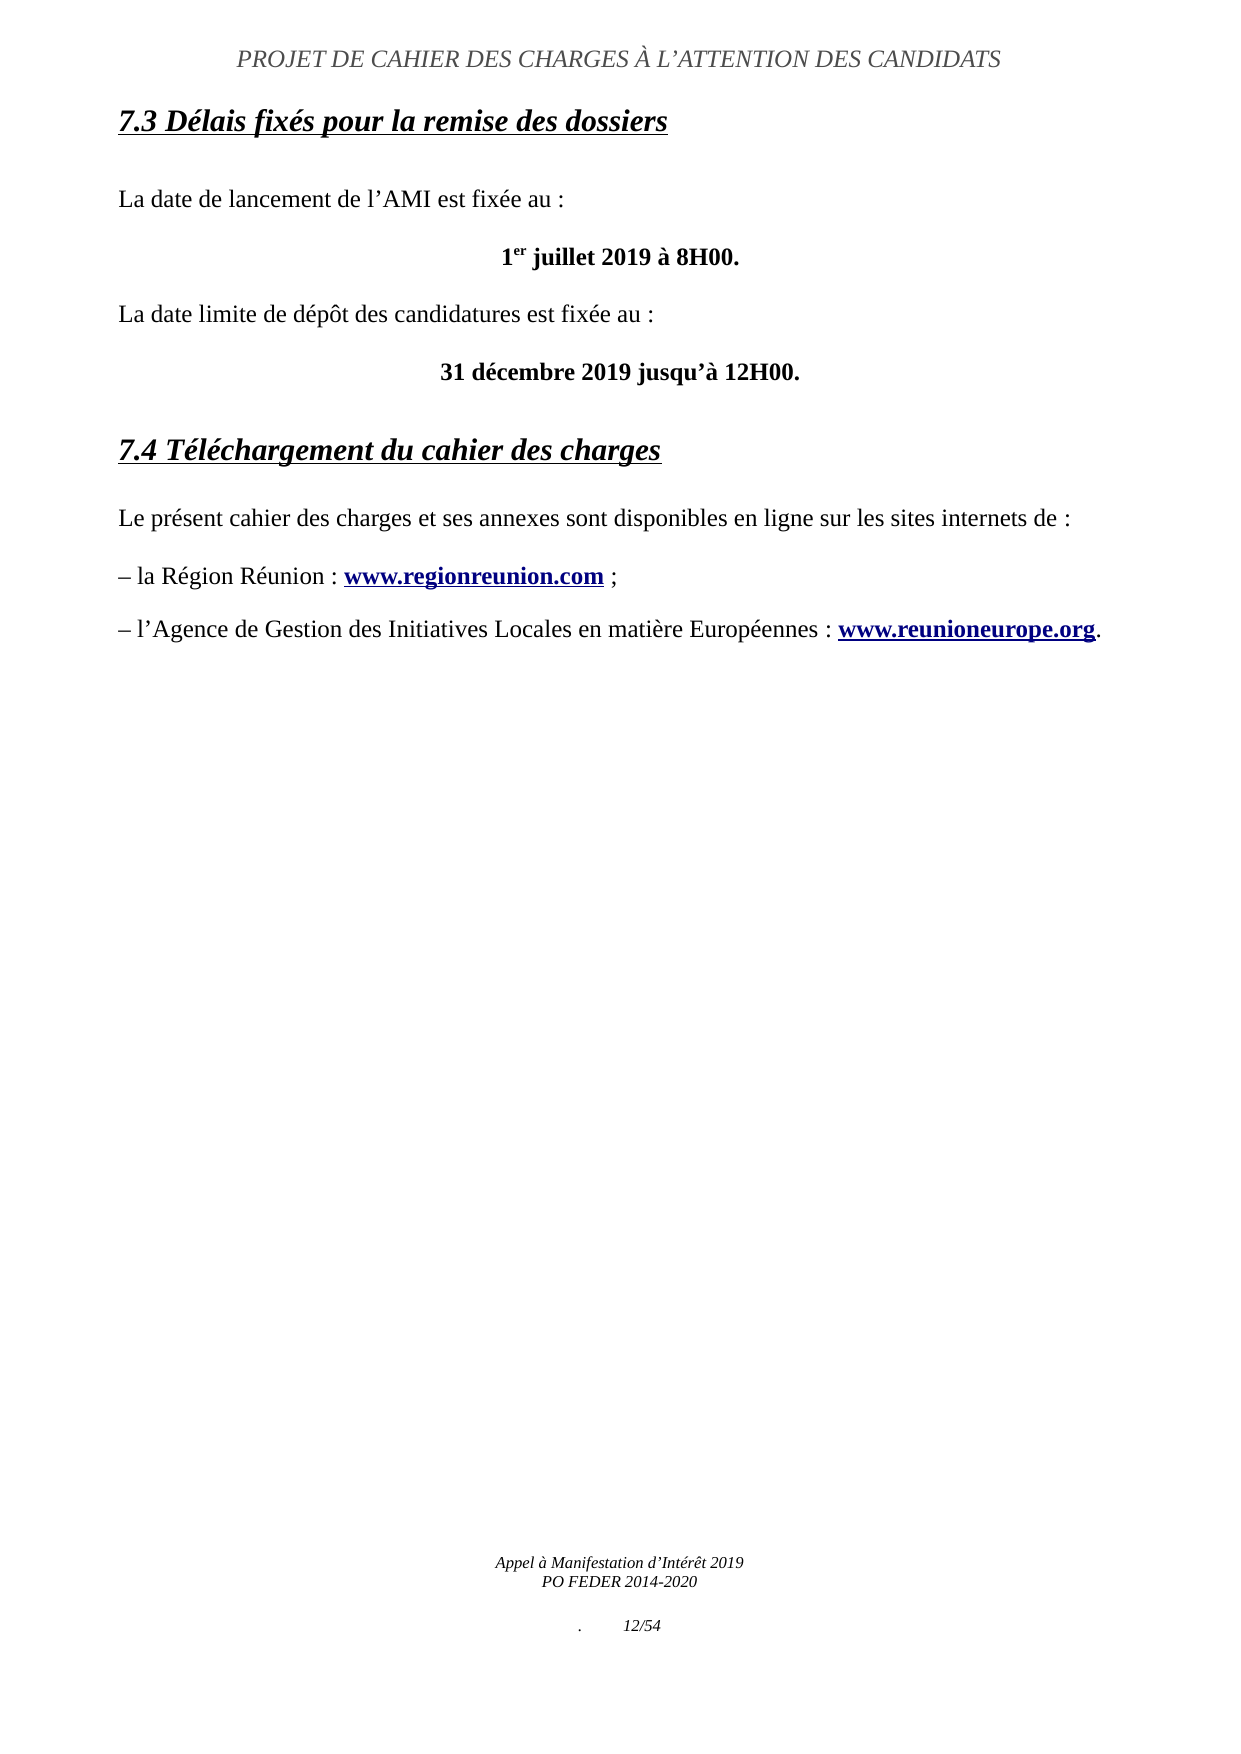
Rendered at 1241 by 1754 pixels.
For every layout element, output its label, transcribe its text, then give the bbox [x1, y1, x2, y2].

subtitle 7.3 Délais fixés pour la remise des dossiers [118, 185, 1122, 221]
text 31 décembre 2019 jusqu’à 12H00. [118, 439, 1122, 468]
text Le présent cahier des charges et ses annexes sont disponibles en ligne sur les sites internets de : [118, 586, 1122, 614]
text La date limite de dépôt des candidatures est fixée au : [118, 382, 1122, 411]
text 7.4 Téléchargement du cahier des charges [118, 514, 1122, 550]
text La date de lancement de l’AMI est fixée au : [118, 267, 1122, 296]
subtitle – l’Agence de Gestion des Initiatives Locales en matière Européennes : www.reunioneurope.org. [118, 697, 1122, 726]
text – la Région Réunion : www.regionreunion.com ; [118, 643, 1122, 672]
text 1er juillet 2019 à 8H00. [118, 324, 1122, 353]
text Le(s) projet(s) et les documents afférents aux présents AMI devront être rédigés en langue française. [118, 103, 1122, 160]
